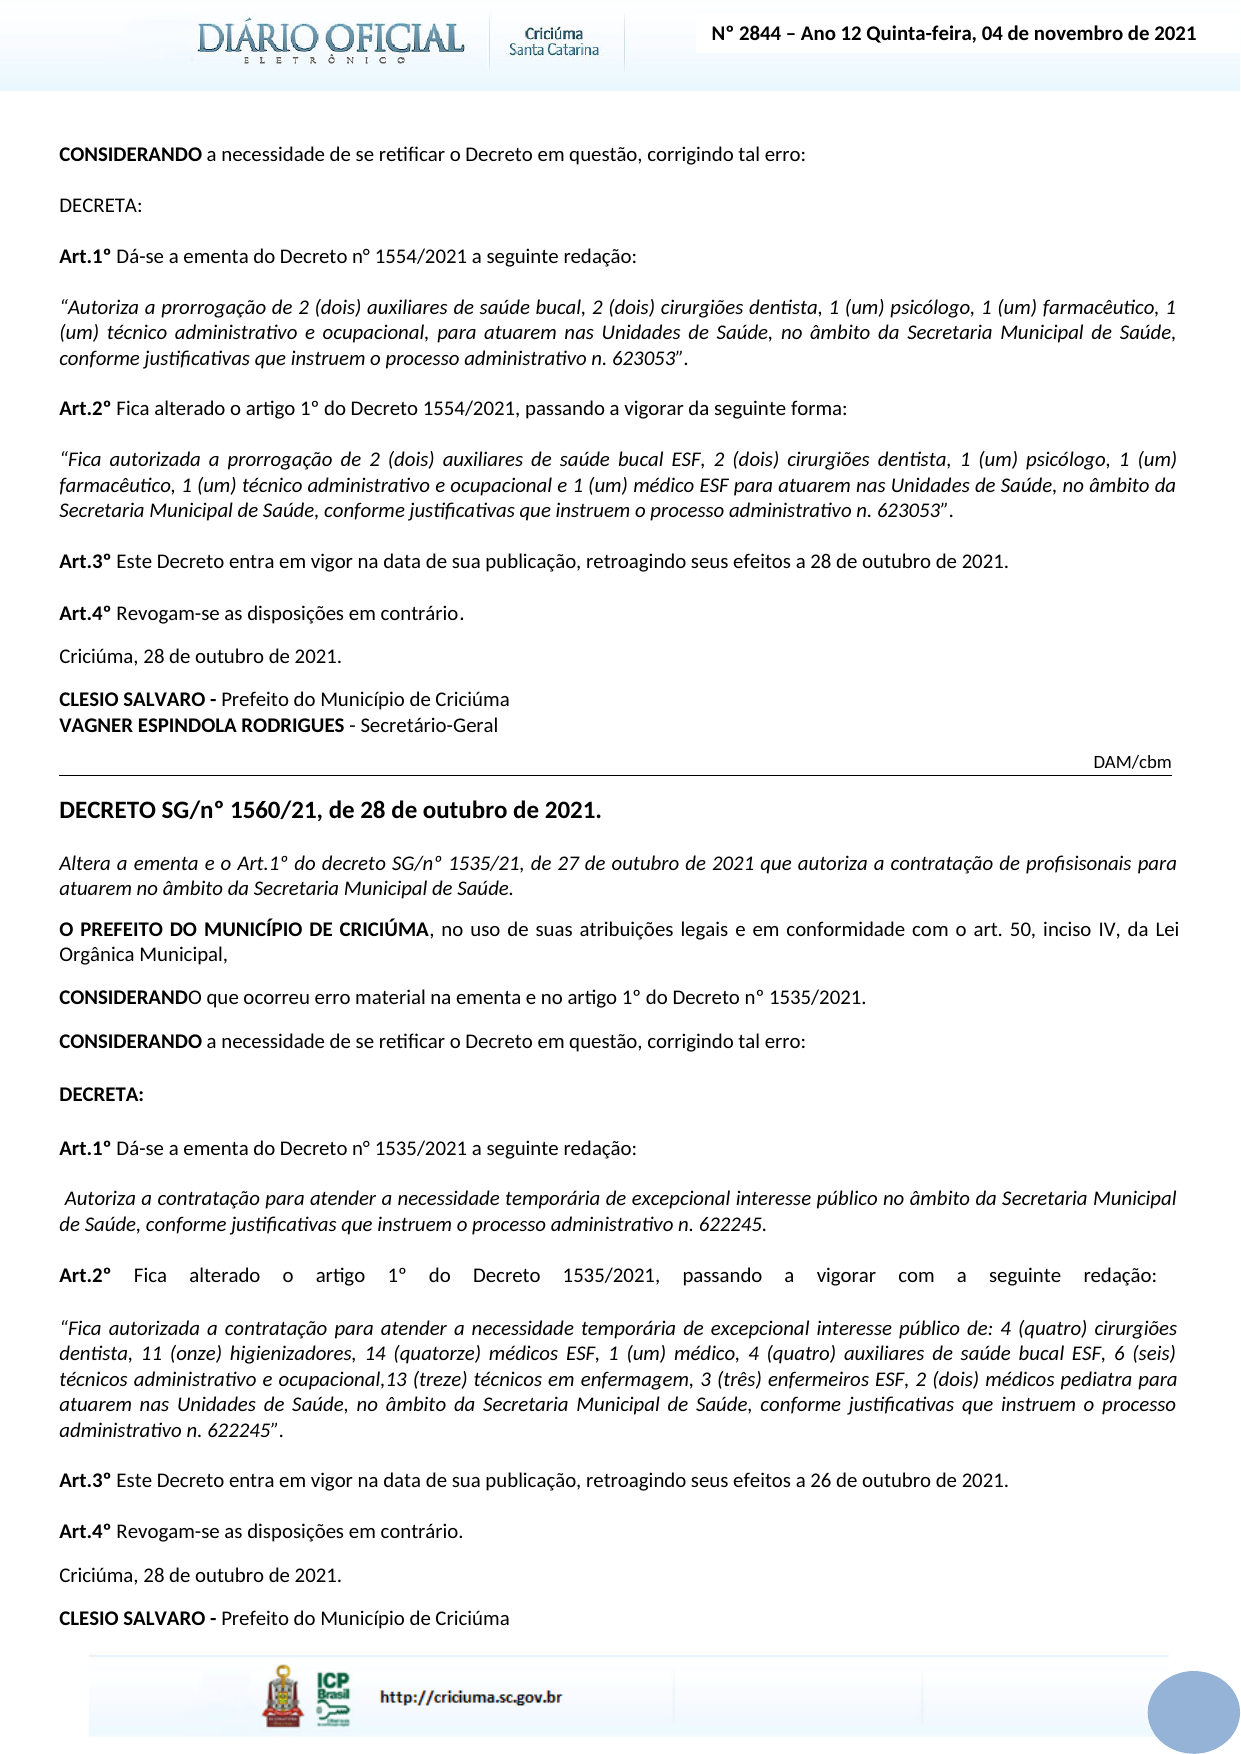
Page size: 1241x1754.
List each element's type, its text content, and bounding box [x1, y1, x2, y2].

text CONSIDERANDO a necessidade de se retificar o Decreto em questão, corrigindo tal erro: [59, 1028, 1181, 1053]
text “Autoriza a prorrogação de 2 (dois) auxiliares de saúde bucal, 2 (dois) cirurgiões dentista, 1 (um) psicólogo, 1 (um) farmacêutico, 1 (um) técnico administrativo e ocupacional, para atuarem nas Unidades de Saúde, no âmbito da Secretaria Municipal de Saúde, conforme justificativas que instruem o processo administrativo n. 623053”. [59, 294, 1181, 370]
text Criciúma, 28 de outubro de 2021. [59, 1562, 1181, 1587]
text Altera a ementa e o Art.1º do decreto SG/nº 1535/21, de 27 de outubro de 2021 que autoriza a contratação de profisisonais para atuarem no âmbito da Secretaria Municipal de Saúde. [59, 850, 1181, 901]
text O PREFEITO DO MUNICÍPIO DE CRICIÚMA, no uso de suas atribuições legais e em conformidade com o art. 50, inciso IV, da Lei Orgânica Municipal, [59, 916, 1181, 967]
text CONSIDERANDO que ocorreu erro material na ementa e no artigo 1º do Decreto nº 1535/2021. [59, 984, 1181, 1010]
text Art.3º Este Decreto entra em vigor na data de sua publicação, retroagindo seus efeitos a 26 de outubro de 2021. [59, 1468, 1181, 1493]
text Autoriza a contratação para atender a necessidade temporária de excepcional interesse público no âmbito da Secretaria Municipal de Saúde, conforme justificativas que instruem o processo administrativo n. 622245. [59, 1186, 1181, 1236]
text CLESIO SALVARO - Prefeito do Município de Criciúma [59, 1605, 1240, 1630]
text Art.4º Revogam-se as disposições em contrário. [59, 1518, 1181, 1544]
text DECRETA: [59, 1081, 1181, 1135]
text Criciúma, 28 de outubro de 2021. [59, 643, 1181, 669]
text VAGNER ESPINDOLA RODRIGUES - Secretário-Geral [59, 712, 1240, 737]
text “Fica autorizada a prorrogação de 2 (dois) auxiliares de saúde bucal ESF, 2 (dois) cirurgiões dentista, 1 (um) psicólogo, 1 (um) farmacêutico, 1 (um) técnico administrativo e ocupacional e 1 (um) médico ESF para atuarem nas Unidades de Saúde, no âmbito da Secretaria Municipal de Saúde, conforme justificativas que instruem o processo administrativo n. 623053”. [59, 446, 1181, 523]
text CONSIDERANDO a necessidade de se retificar o Decreto em questão, corrigindo tal erro: [59, 141, 1181, 167]
text Art.2º Fica alterado o artigo 1º do Decreto 1535/2021, passando a vigorar com a seguinte redação: [59, 1262, 1181, 1315]
text “Fica autorizada a contratação para atender a necessidade temporária de excepcional interesse público de: 4 (quatro) cirurgiões dentista, 11 (onze) higienizadores, 14 (quatorze) médicos ESF, 1 (um) médico, 4 (quatro) auxiliares de saúde bucal ESF, 6 (seis) técnicos administrativo e ocupacional,13 (treze) técnicos em enfermagem, 3 (três) enfermeiros ESF, 2 (dois) médicos pediatra para atuarem nas Unidades de Saúde, no âmbito da Secretaria Municipal de Saúde, conforme justificativas que instruem o processo administrativo n. 622245”. [59, 1315, 1181, 1442]
text Art.3º Este Decreto entra em vigor na data de sua publicação, retroagindo seus efeitos a 28 de outubro de 2021. [59, 548, 1181, 573]
text DECRETO SG/nº 1560/21, de 28 de outubro de 2021. [59, 794, 1183, 824]
text DAM/cbm [59, 750, 1172, 775]
text Art.1º Dá-se a ementa do Decreto n° 1535/2021 a seguinte redação: [59, 1135, 1181, 1160]
text Art.1º Dá-se a ementa do Decreto n° 1554/2021 a seguinte redação: [59, 243, 1181, 268]
text DECRETA: [59, 192, 1181, 218]
text Art.2º Fica alterado o artigo 1º do Decreto 1554/2021, passando a vigorar da seguinte forma: [59, 396, 1181, 421]
text CLESIO SALVARO - Prefeito do Município de Criciúma [59, 687, 1240, 712]
text Art.4º Revogam-se as disposições em contrário. [59, 599, 1181, 626]
